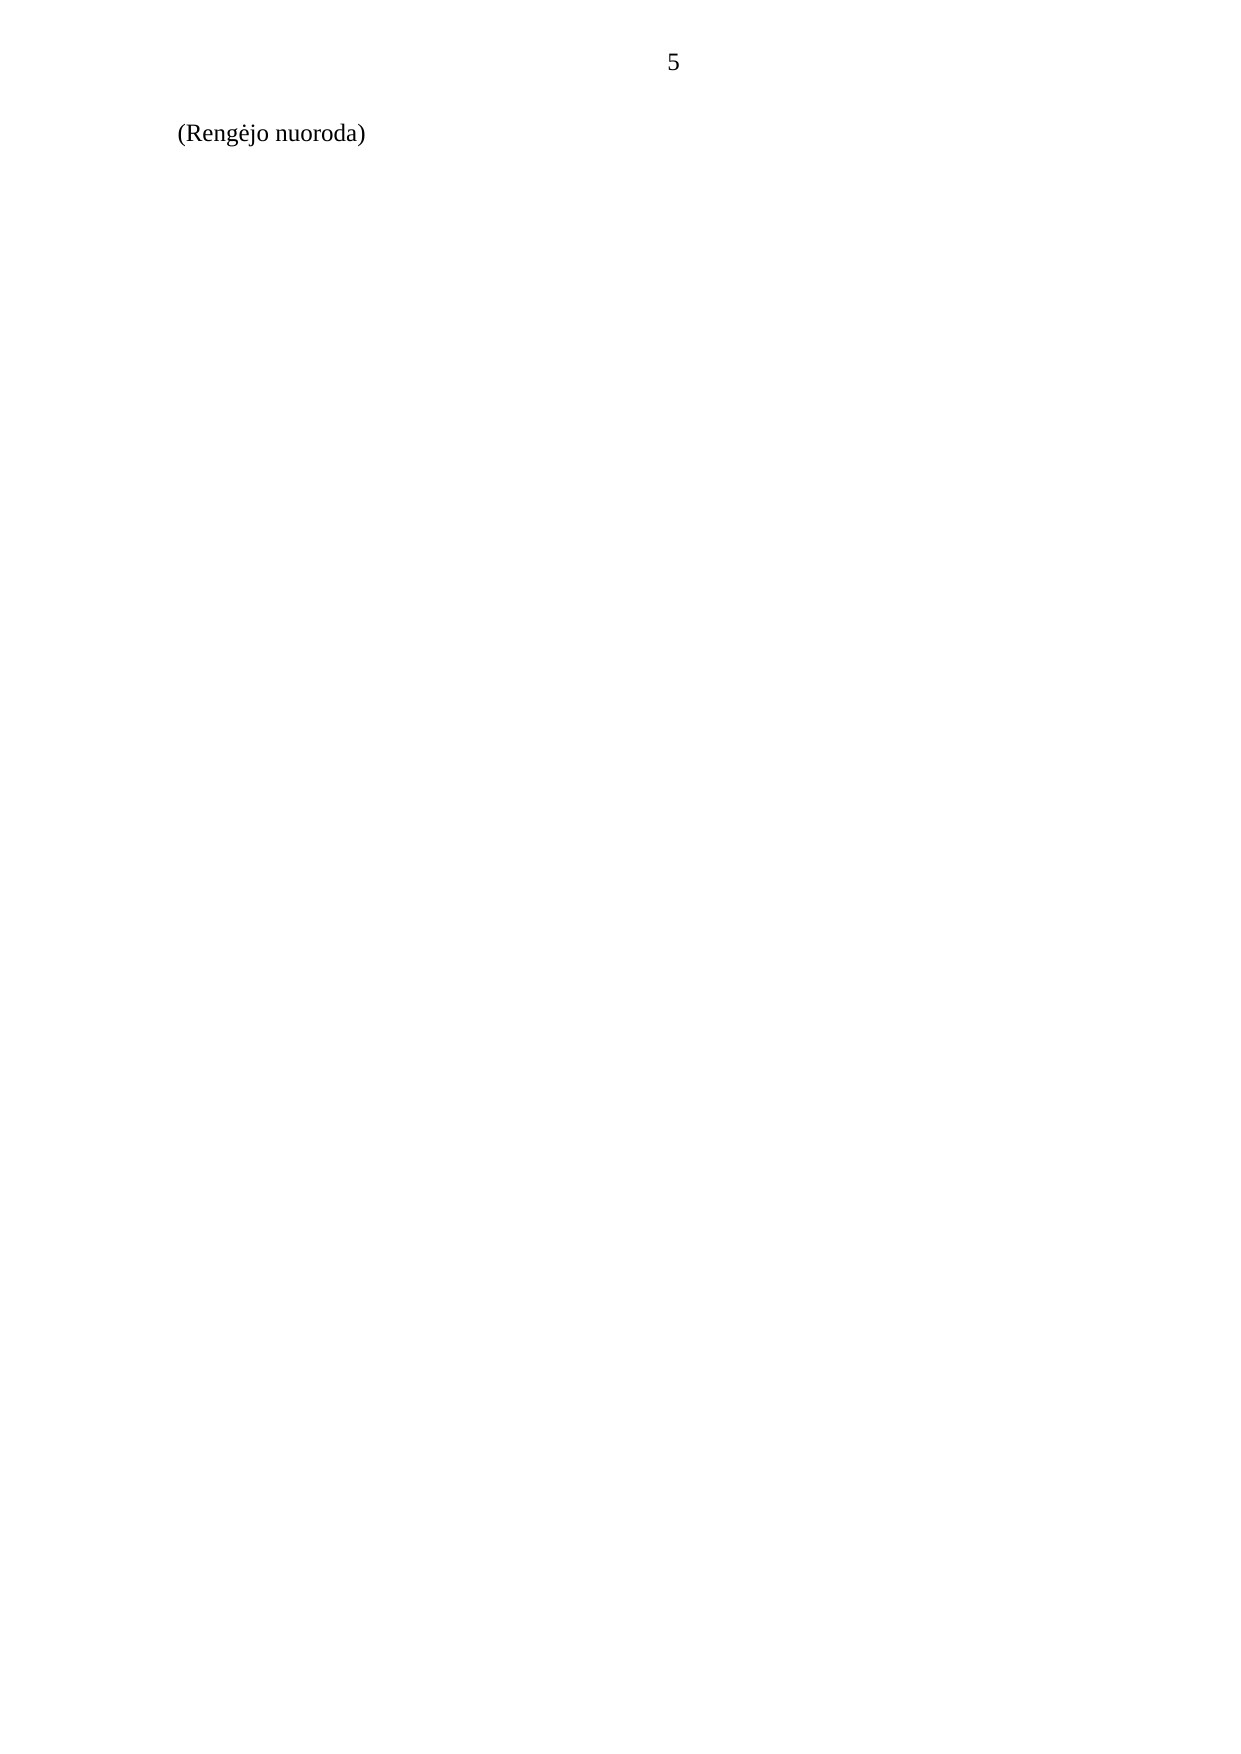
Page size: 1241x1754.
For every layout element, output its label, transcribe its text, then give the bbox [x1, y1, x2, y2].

text (Rengėjo nuoroda) [177, 118, 1169, 147]
